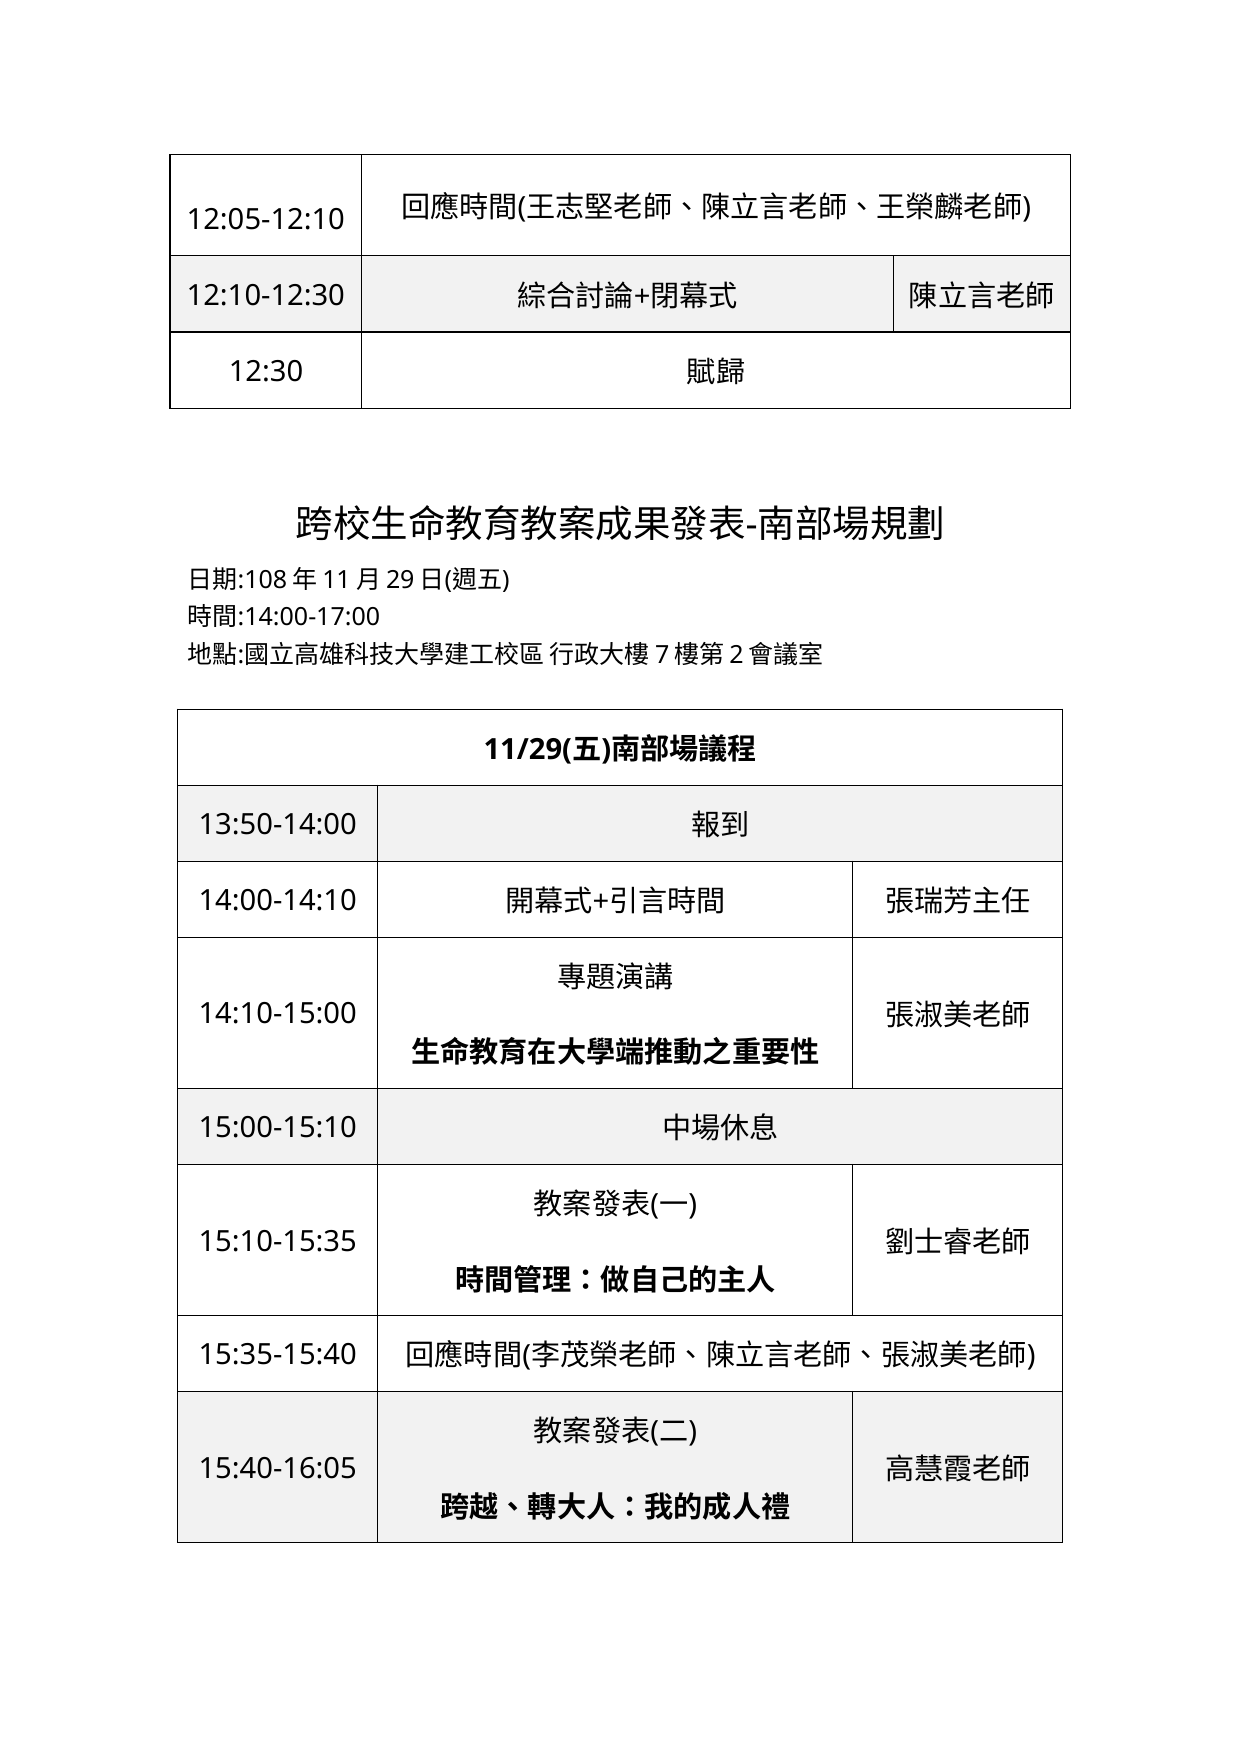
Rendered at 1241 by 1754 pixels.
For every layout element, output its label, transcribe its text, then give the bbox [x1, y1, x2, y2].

table_cell 張淑美老師 [853, 938, 1062, 1088]
table_cell 教案發表(一) 時間管理：做自己的主人 [378, 1165, 852, 1315]
table_cell 14:00-14:10 [178, 862, 377, 937]
table_cell 12:10-12:30 [171, 256, 361, 331]
table_cell 13:50-14:00 [178, 786, 377, 861]
text 地點:國立高雄科技大學建工校區 行政大樓7樓第2會議室 [187, 633, 1053, 671]
table_cell 回應時間(王志堅老師、陳立言老師、王榮麟老師) [362, 155, 1070, 255]
table_cell 15:40-16:05 [178, 1392, 377, 1542]
table_cell 張瑞芳主任 [853, 862, 1062, 937]
table_cell 陳立言老師 [894, 256, 1070, 331]
text 跨校生命教育教案成果發表-南部場規劃 [187, 483, 1053, 558]
table_cell 劉士睿老師 [853, 1165, 1062, 1315]
table_cell 賦歸 [362, 333, 1070, 407]
table_cell 中場休息 [378, 1089, 1062, 1164]
table_cell 專題演講 生命教育在大學端推動之重要性 [378, 938, 852, 1088]
table_cell 14:10-15:00 [178, 938, 377, 1088]
text 時間:14:00-17:00 [187, 596, 1053, 633]
table_cell 12:05-12:10 [171, 155, 361, 255]
text 日期:108年11月29日(週五) [187, 558, 1053, 596]
table_cell 開幕式+引言時間 [378, 862, 852, 937]
table_cell 15:35-15:40 [178, 1316, 377, 1391]
table_cell 教案發表(二) 跨越、轉大人：我的成人禮 [378, 1392, 852, 1542]
table_cell 報到 [378, 786, 1062, 861]
table_cell 回應時間(李茂榮老師、陳立言老師、張淑美老師) [378, 1316, 1062, 1391]
table_cell 15:00-15:10 [178, 1089, 377, 1164]
table_header 11/29(五)南部場議程 [178, 710, 1062, 784]
table_cell 12:30 [171, 333, 361, 407]
table_cell 綜合討論+閉幕式 [362, 256, 893, 331]
table_cell 高慧霞老師 [853, 1392, 1062, 1542]
table_cell 15:10-15:35 [178, 1165, 377, 1315]
